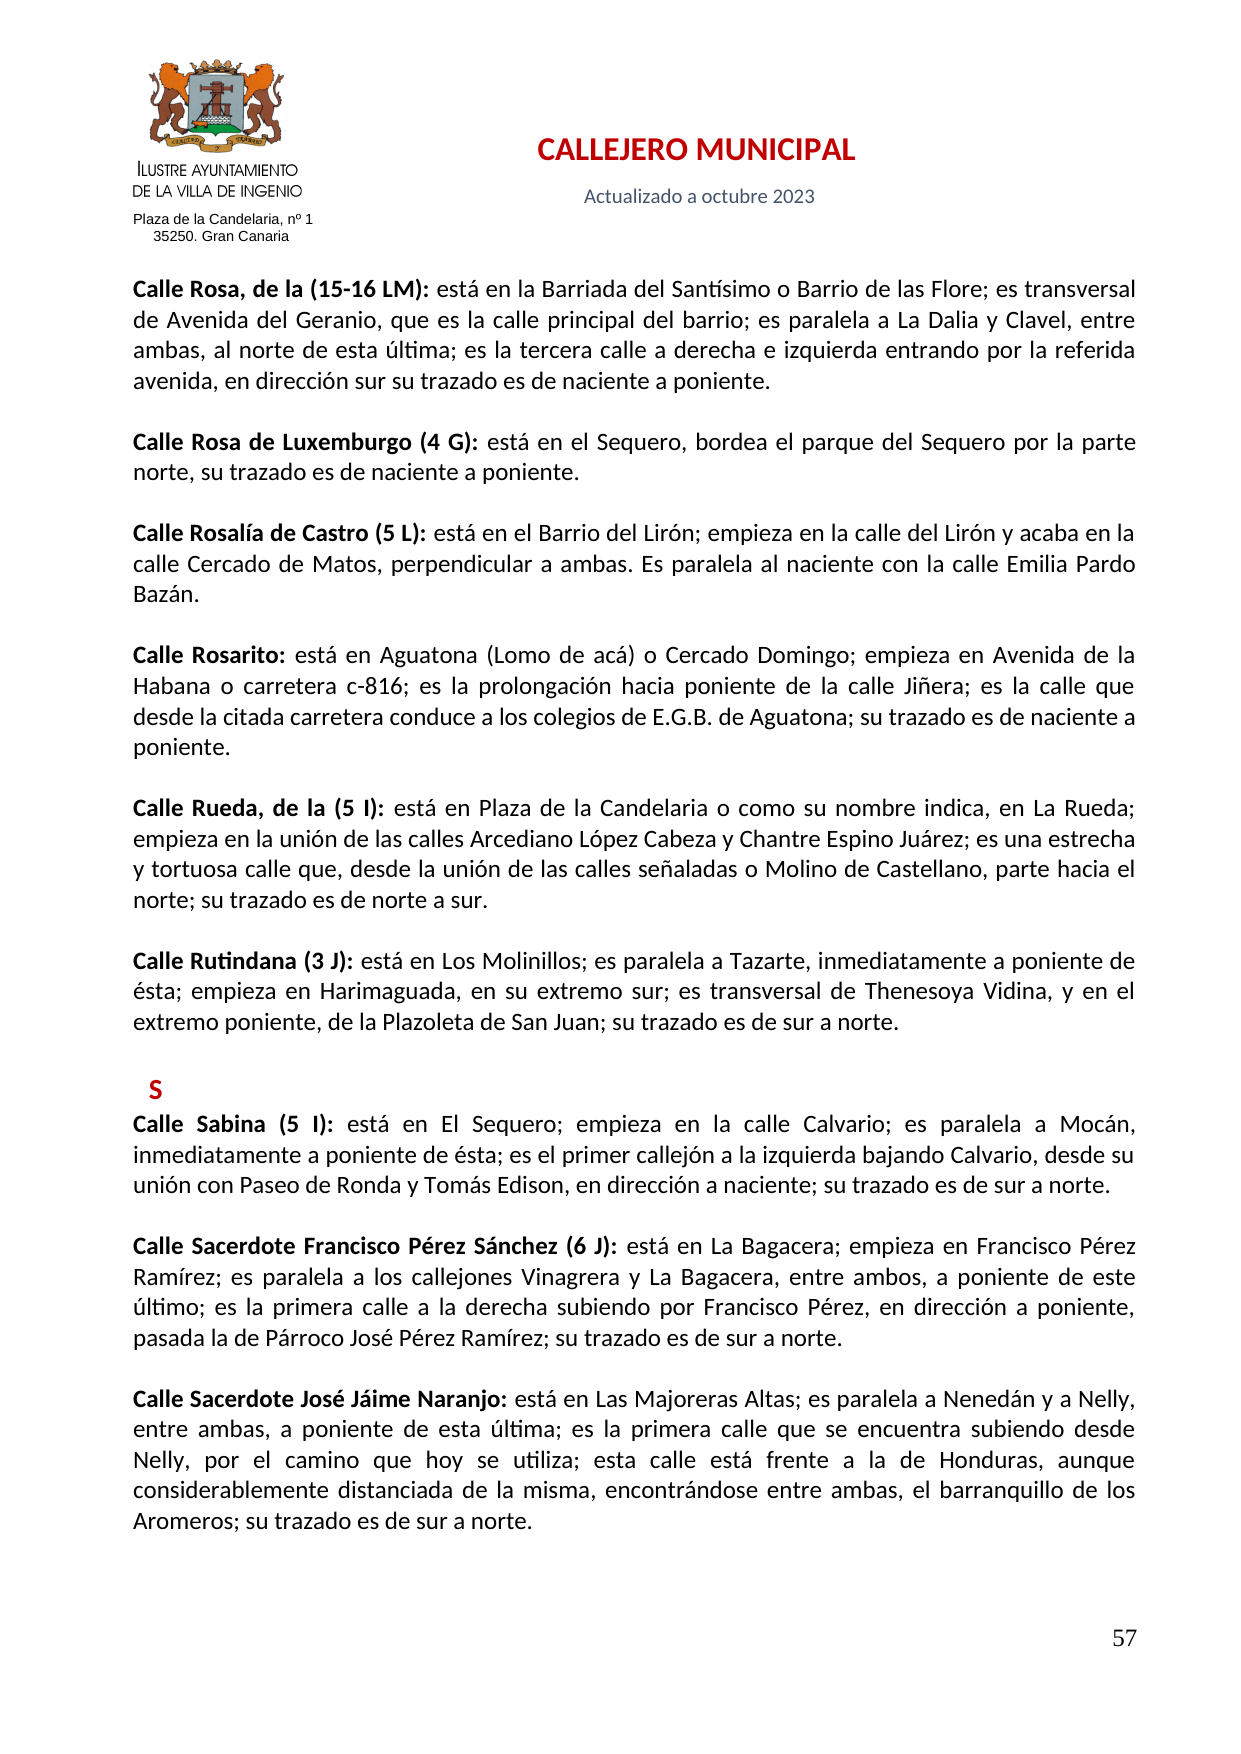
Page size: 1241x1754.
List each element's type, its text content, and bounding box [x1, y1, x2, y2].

text S [148, 1071, 1154, 1107]
text Calle Rosarito: está en Aguatona (Lomo de acá) o Cercado Domingo; empieza en Avenida de la Habana o carretera c-816; es la prolongación hacia poniente de la calle Jiñera; es la calle que desde la citada carretera conduce a los colegios de E.G.B. de Aguatona; su trazado es de naciente a poniente. [133, 639, 1137, 762]
text Calle Rutindana (3 J): está en Los Molinillos; es paralela a Tazarte, inmediatamente a poniente de ésta; empieza en Harimaguada, en su extremo sur; es transversal de Thenesoya Vidina, y en el extremo poniente, de la Plazoleta de San Juan; su trazado es de sur a norte. [133, 945, 1137, 1036]
text Calle Rosa de Luxemburgo (4 G): está en el Sequero, bordea el parque del Sequero por la parte norte, su trazado es de naciente a poniente. [133, 426, 1137, 487]
text Calle Rosa, de la (15-16 LM): está en la Barriada del Santísimo o Barrio de las Flore; es transversal de Avenida del Geranio, que es la calle principal del barrio; es paralela a La Dalia y Clavel, entre ambas, al norte de esta última; es la tercera calle a derecha e izquierda entrando por la referida avenida, en dirección sur su trazado es de naciente a poniente. [133, 273, 1137, 395]
text Calle Sacerdote Francisco Pérez Sánchez (6 J): está en La Bagacera; empieza en Francisco Pérez Ramírez; es paralela a los callejones Vinagrera y La Bagacera, entre ambos, a poniente de este último; es la primera calle a la derecha subiendo por Francisco Pérez, en dirección a poniente, pasada la de Párroco José Pérez Ramírez; su trazado es de sur a norte. [133, 1230, 1137, 1352]
text Calle Sacerdote José Jáime Naranjo: está en Las Majoreras Altas; es paralela a Nenedán y a Nelly, entre ambas, a poniente de esta última; es la primera calle que se encuentra subiendo desde Nelly, por el camino que hoy se utiliza; esta calle está frente a la de Honduras, aunque considerablemente distanciada de la misma, encontrándose entre ambas, el barranquillo de los Aromeros; su trazado es de sur a norte. [133, 1383, 1137, 1536]
text Calle Rosalía de Castro (5 L): está en el Barrio del Lirón; empieza en la calle del Lirón y acaba en la calle Cercado de Matos, perpendicular a ambas. Es paralela al naciente con la calle Emilia Pardo Bazán. [133, 517, 1137, 609]
text Calle Sabina (5 I): está en El Sequero; empieza en la calle Calvario; es paralela a Mocán, inmediatamente a poniente de ésta; es el primer callejón a la izquierda bajando Calvario, desde su unión con Paseo de Ronda y Tomás Edison, en dirección a naciente; su trazado es de sur a norte. [133, 1108, 1137, 1200]
text Calle Rueda, de la (5 I): está en Plaza de la Candelaria o como su nombre indica, en La Rueda; empieza en la unión de las calles Arcediano López Cabeza y Chantre Espino Juárez; es una estrecha y tortuosa calle que, desde la unión de las calles señaladas o Molino de Castellano, parte hacia el norte; su trazado es de norte a sur. [133, 792, 1137, 914]
